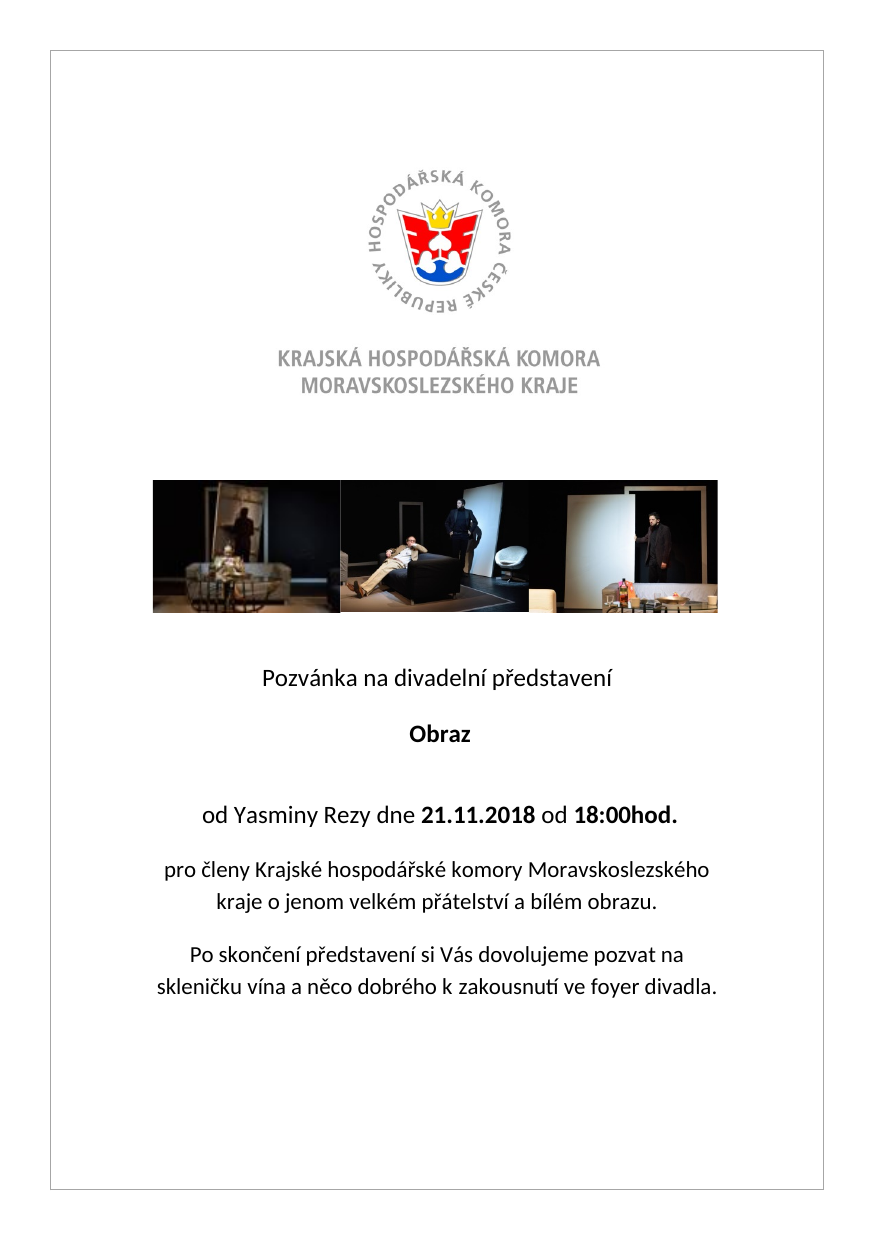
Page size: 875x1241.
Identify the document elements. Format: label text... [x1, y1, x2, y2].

text Po skončení představení si Vás dovolujeme pozvat na skleničku vína a něco dobrého k zakousnutí ve foyer divadla. [148, 940, 726, 1000]
text Obraz [148, 718, 726, 749]
text pro členy Krajské hospodářské komory Moravskoslezského kraje o jenom velkém přátelství a bílém obrazu. [148, 855, 726, 915]
text Pozvánka na divadelní představení [148, 663, 726, 693]
text od Yasminy Rezy dne 21.11.2018 od 18:00hod. [148, 799, 726, 829]
